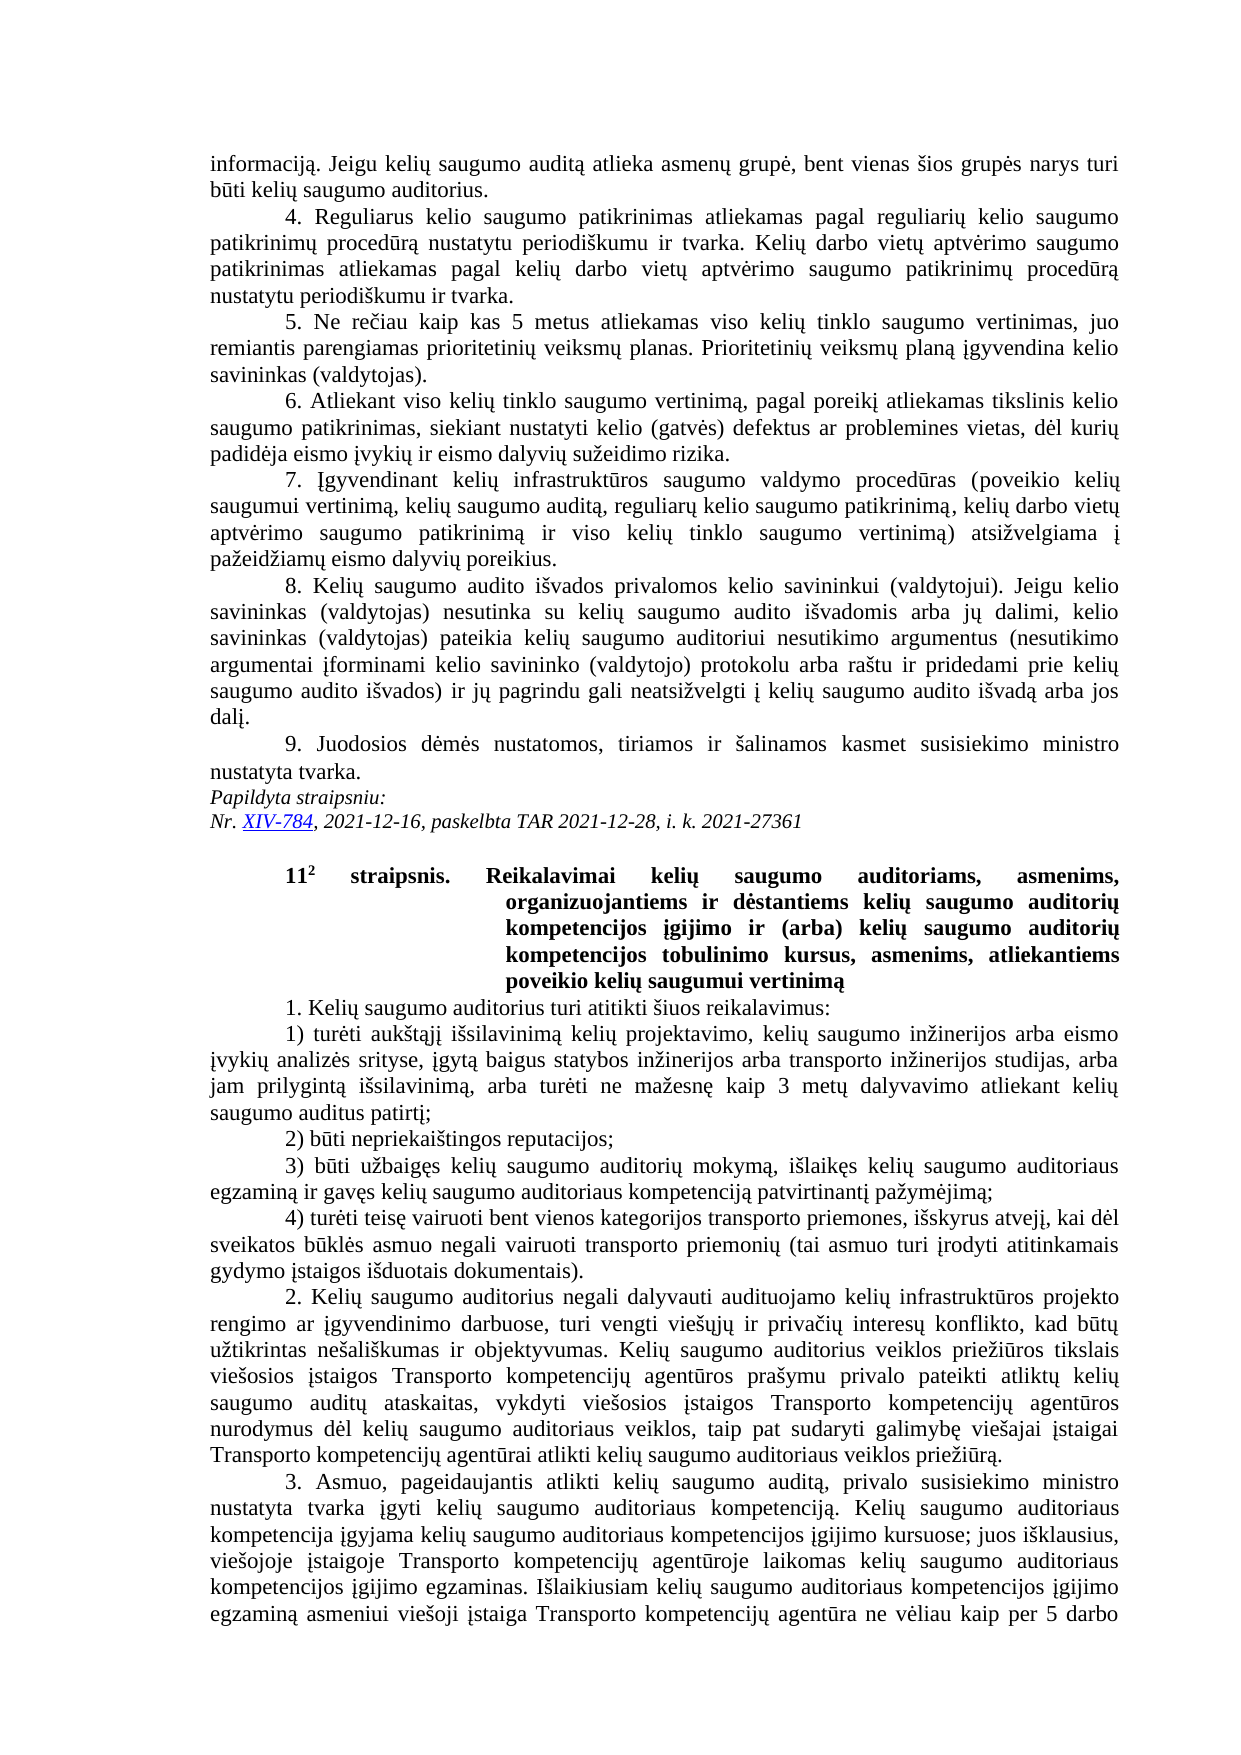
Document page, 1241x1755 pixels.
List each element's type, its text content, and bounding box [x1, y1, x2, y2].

text 5. Ne rečiau kaip kas 5 metus atliekamas viso kelių tinklo saugumo vertinimas, juo remiantis parengiamas prioritetinių veiksmų planas. Prioritetinių veiksmų planą įgyvendina kelio savininkas (valdytojas). [210, 308, 1120, 387]
text 2) būti nepriekaištingos reputacijos; [210, 1125, 1120, 1152]
text Papildyta straipsniu: [210, 785, 1120, 809]
text 112 straipsnis. Reikalavimai kelių saugumo auditoriams, asmenims, organizuojantiems ir dėstantiems kelių saugumo auditorių kompetencijos įgijimo ir (arba) kelių saugumo auditorių kompetencijos tobulinimo kursus, asmenims, atliekantiems poveikio kelių saugumui vertinimą [285, 862, 1120, 993]
text Nr. XIV-784, 2021-12-16, paskelbta TAR 2021-12-28, i. k. 2021-27361 [210, 809, 1120, 833]
text 1. Kelių saugumo auditorius turi atitikti šiuos reikalavimus: [210, 993, 1120, 1020]
text 4) turėti teisę vairuoti bent vienos kategorijos transporto priemones, išskyrus atvejį, kai dėl sveikatos būklės asmuo negali vairuoti transporto priemonių (tai asmuo turi įrodyti atitinkamais gydymo įstaigos išduotais dokumentais). [210, 1204, 1120, 1283]
text 3. Asmuo, pageidaujantis atlikti kelių saugumo auditą, privalo susisiekimo ministro nustatyta tvarka įgyti kelių saugumo auditoriaus kompetenciją. Kelių saugumo auditoriaus kompetencija įgyjama kelių saugumo auditoriaus kompetencijos įgijimo kursuose; juos išklausius, viešojoje įstaigoje Transporto kompetencijų agentūroje laikomas kelių saugumo auditoriaus kompetencijos įgijimo egzaminas. Išlaikiusiam kelių saugumo auditoriaus kompetencijos įgijimo egzaminą asmeniui viešoji įstaiga Transporto kompetencijų agentūra ne vėliau kaip per 5 darbo [210, 1468, 1120, 1626]
text 1) turėti aukštąjį išsilavinimą kelių projektavimo, kelių saugumo inžinerijos arba eismo įvykių analizės srityse, įgytą baigus statybos inžinerijos arba transporto inžinerijos studijas, arba jam prilygintą išsilavinimą, arba turėti ne mažesnę kaip 3 metų dalyvavimo atliekant kelių saugumo auditus patirtį; [210, 1020, 1120, 1125]
text 7. Įgyvendinant kelių infrastruktūros saugumo valdymo procedūras (poveikio kelių saugumui vertinimą, kelių saugumo auditą, reguliarų kelio saugumo patikrinimą, kelių darbo vietų aptvėrimo saugumo patikrinimą ir viso kelių tinklo saugumo vertinimą) atsižvelgiama į pažeidžiamų eismo dalyvių poreikius. [210, 466, 1120, 572]
text 2. Kelių saugumo auditorius negali dalyvauti audituojamo kelių infrastruktūros projekto rengimo ar įgyvendinimo darbuose, turi vengti viešųjų ir privačių interesų konflikto, kad būtų užtikrintas nešališkumas ir objektyvumas. Kelių saugumo auditorius veiklos priežiūros tikslais viešosios įstaigos Transporto kompetencijų agentūros prašymu privalo pateikti atliktų kelių saugumo auditų ataskaitas, vykdyti viešosios įstaigos Transporto kompetencijų agentūros nurodymus dėl kelių saugumo auditoriaus veiklos, taip pat sudaryti galimybę viešajai įstaigai Transporto kompetencijų agentūrai atlikti kelių saugumo auditoriaus veiklos priežiūrą. [210, 1283, 1120, 1468]
text 9. Juodosios dėmės nustatomos, tiriamos ir šalinamos kasmet susisiekimo ministro nustatyta tvarka. [210, 730, 1120, 785]
text informaciją. Jeigu kelių saugumo auditą atlieka asmenų grupė, bent vienas šios grupės narys turi būti kelių saugumo auditorius. [210, 150, 1120, 203]
text 6. Atliekant viso kelių tinklo saugumo vertinimą, pagal poreikį atliekamas tikslinis kelio saugumo patikrinimas, siekiant nustatyti kelio (gatvės) defektus ar problemines vietas, dėl kurių padidėja eismo įvykių ir eismo dalyvių sužeidimo rizika. [210, 387, 1120, 466]
text 3) būti užbaigęs kelių saugumo auditorių mokymą, išlaikęs kelių saugumo auditoriaus egzaminą ir gavęs kelių saugumo auditoriaus kompetenciją patvirtinantį pažymėjimą; [210, 1152, 1120, 1204]
text 8. Kelių saugumo audito išvados privalomos kelio savininkui (valdytojui). Jeigu kelio savininkas (valdytojas) nesutinka su kelių saugumo audito išvadomis arba jų dalimi, kelio savininkas (valdytojas) pateikia kelių saugumo auditoriui nesutikimo argumentus (nesutikimo argumentai įforminami kelio savininko (valdytojo) protokolu arba raštu ir pridedami prie kelių saugumo audito išvados) ir jų pagrindu gali neatsižvelgti į kelių saugumo audito išvadą arba jos dalį. [210, 572, 1120, 730]
text 4. Reguliarus kelio saugumo patikrinimas atliekamas pagal reguliarių kelio saugumo patikrinimų procedūrą nustatytu periodiškumu ir tvarka. Kelių darbo vietų aptvėrimo saugumo patikrinimas atliekamas pagal kelių darbo vietų aptvėrimo saugumo patikrinimų procedūrą nustatytu periodiškumu ir tvarka. [210, 203, 1120, 308]
